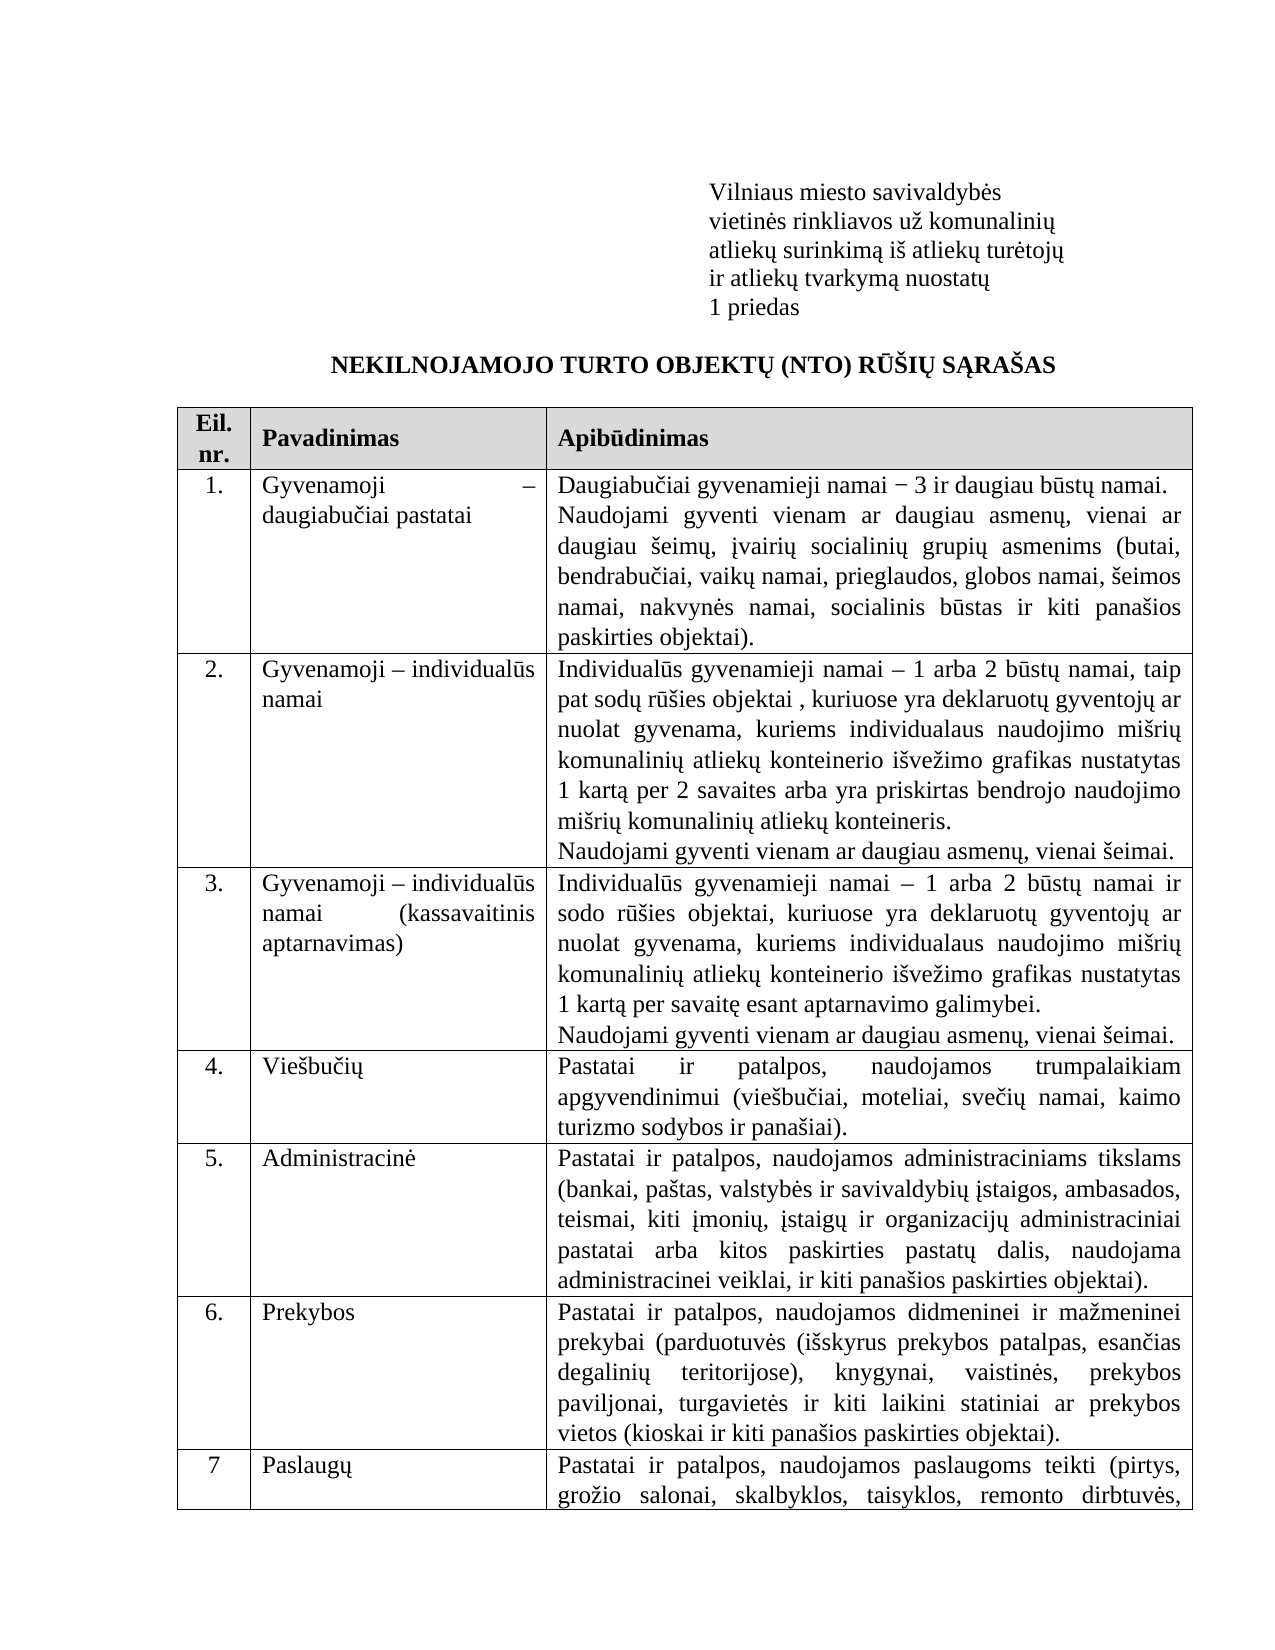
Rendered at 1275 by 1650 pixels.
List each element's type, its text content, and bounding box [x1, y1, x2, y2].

table_cell Individualūs gyvenamieji namai – 1 arba 2 būstų namai, taip pat sodų rūšies objektai , kuriuose yra deklaruotų gyventojų ar nuolat gyvenama, kuriems individualaus naudojimo mišrių komunalinių atliekų konteinerio išvežimo grafikas nustatytas 1 kartą per 2 savaites arba yra priskirtas bendrojo naudojimo mišrių komunalinių atliekų konteineris. Naudojami gyventi vienam ar daugiau asmenų, vienai šeimai. [547, 654, 1192, 867]
table_cell 6. [178, 1297, 250, 1449]
text ir atliekų tvarkymą nuostatų [177, 263, 1216, 292]
table_cell Pastatai ir patalpos, naudojamos administraciniams tikslams (bankai, paštas, valstybės ir savivaldybių įstaigos, ambasados, teismai, kiti įmonių, įstaigų ir organizacijų administraciniai pastatai arba kitos paskirties pastatų dalis, naudojama administracinei veiklai, ir kiti panašios paskirties objektai). [547, 1144, 1192, 1296]
text NEKILNOJAMOJO TURTO OBJEKTŲ (NTO) RŪŠIŲ SĄRAŠAS [177, 350, 1216, 378]
table_cell Prekybos [251, 1297, 546, 1449]
table_cell Gyvenamoji – individualūs namai [251, 654, 546, 867]
table_cell Pastatai ir patalpos, naudojamos trumpalaikiam apgyvendinimui (viešbučiai, moteliai, svečių namai, kaimo turizmo sodybos ir panašiai). [547, 1051, 1192, 1142]
text 1 priedas [177, 292, 1216, 321]
table_cell Individualūs gyvenamieji namai – 1 arba 2 būstų namai ir sodo rūšies objektai, kuriuose yra deklaruotų gyventojų ar nuolat gyvenama, kuriems individualaus naudojimo mišrių komunalinių atliekų konteinerio išvežimo grafikas nustatytas 1 kartą per savaitę esant aptarnavimo galimybei. Naudojami gyventi vienam ar daugiau asmenų, vienai šeimai. [547, 868, 1192, 1050]
table_header Pavadinimas [251, 408, 546, 469]
table_cell 1. [178, 470, 250, 653]
table_cell 4. [178, 1051, 250, 1142]
text Vilniaus miesto savivaldybės [177, 177, 1216, 206]
table_cell Pastatai ir patalpos, naudojamos paslaugoms teikti (pirtys, grožio salonai, skalbyklos, taisyklos, remonto dirbtuvės, [547, 1450, 1192, 1509]
table_cell Daugiabučiai gyvenamieji namai − 3 ir daugiau būstų namai. Naudojami gyventi vienam ar daugiau asmenų, vienai ar daugiau šeimų, įvairių socialinių grupių asmenims (butai, bendrabučiai, vaikų namai, prieglaudos, globos namai, šeimos namai, nakvynės namai, socialinis būstas ir kiti panašios paskirties objektai). [547, 470, 1192, 653]
text vietinės rinkliavos už komunalinių [177, 206, 1216, 235]
table_header Apibūdinimas [547, 408, 1192, 469]
table_cell Gyvenamoji – individualūs namai (kassavaitinis aptarnavimas) [251, 868, 546, 1050]
table_cell Administracinė [251, 1144, 546, 1296]
text atliekų surinkimą iš atliekų turėtojų [177, 235, 1216, 263]
table_cell Viešbučių [251, 1051, 546, 1142]
table_cell Pastatai ir patalpos, naudojamos didmeninei ir mažmeninei prekybai (parduotuvės (išskyrus prekybos patalpas, esančias degalinių teritorijose), knygynai, vaistinės, prekybos paviljonai, turgavietės ir kiti laikini statiniai ar prekybos vietos (kioskai ir kiti panašios paskirties objektai). [547, 1297, 1192, 1449]
table_header Eil. nr. [178, 408, 250, 469]
table_cell 7 [178, 1450, 250, 1509]
table_cell Gyvenamoji – daugiabučiai pastatai [251, 470, 546, 653]
table_cell Paslaugų [251, 1450, 546, 1509]
table_cell 5. [178, 1144, 250, 1296]
table_cell 2. [178, 654, 250, 867]
table_cell 3. [178, 868, 250, 1050]
